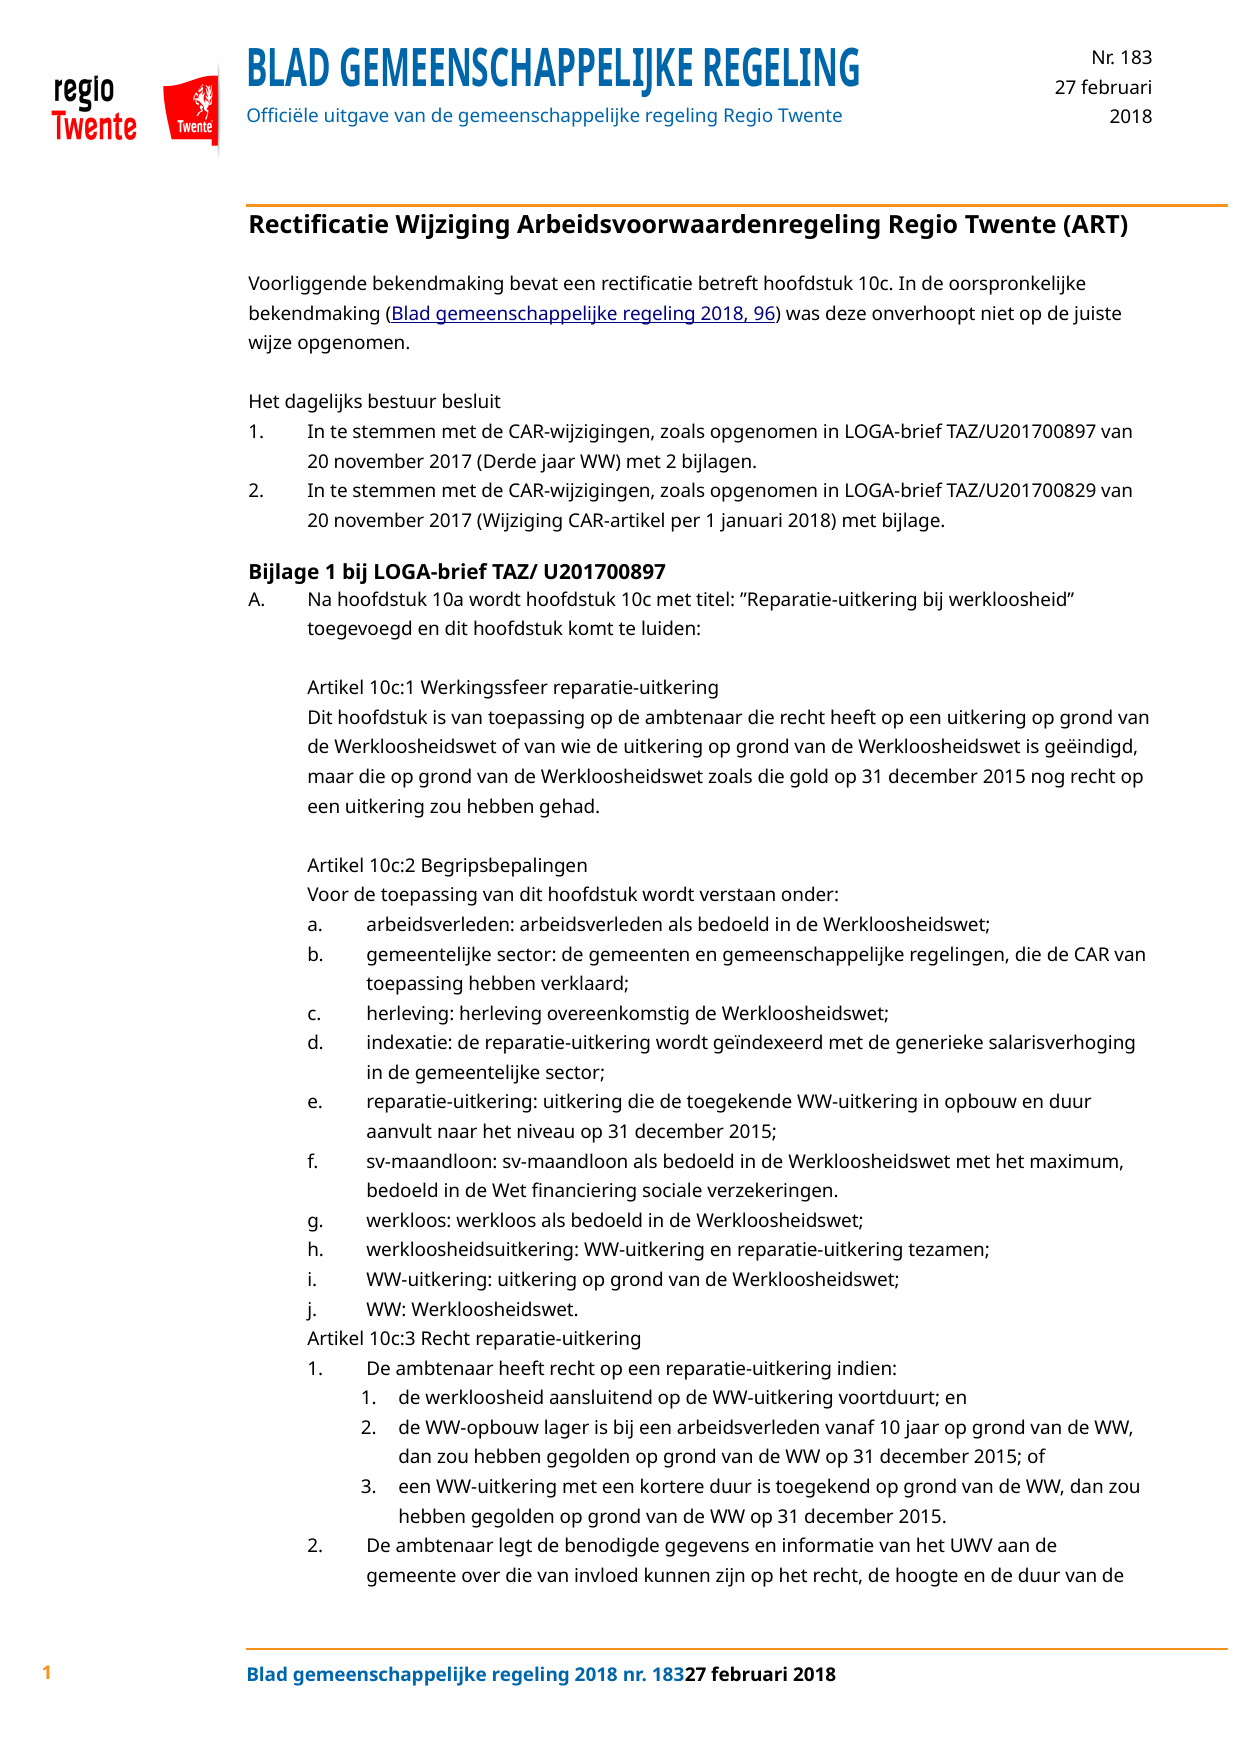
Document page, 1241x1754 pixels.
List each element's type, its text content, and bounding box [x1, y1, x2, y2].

list Voor de toepassing van dit hoofdstuk wordt verstaan onder: [248, 882, 1152, 907]
text Bijlage 1 bij LOGA-brief TAZ/ U201700897 [248, 557, 1152, 586]
list gemeentelijke sector: de gemeenten en gemeenschappelijke regelingen, die de CAR van toepassing hebben verklaard; [307, 941, 1152, 996]
list een WW-uitkering met een kortere duur is toegekend op grond van de WW, dan zou hebben gegolden op grond van de WW op 31 december 2015. [361, 1473, 1152, 1529]
list In te stemmen met de CAR-wijzigingen, zoals opgenomen in LOGA-brief TAZ/U201700897 van 20 november 2017 (Derde jaar WW) met 2 bijlagen. [248, 418, 1152, 473]
list de WW-opbouw lager is bij een arbeidsverleden vanaf 10 jaar op grond van de WW, dan zou hebben gegolden op grond van de WW op 31 december 2015; of [361, 1414, 1152, 1469]
list sv-maandloon: sv-maandloon als bedoeld in de Werkloosheidswet met het maximum, bedoeld in de Wet financiering sociale verzekeringen. [307, 1148, 1152, 1203]
list In te stemmen met de CAR-wijzigingen, zoals opgenomen in LOGA-brief TAZ/U201700829 van 20 november 2017 (Wijziging CAR-artikel per 1 januari 2018) met bijlage. [248, 477, 1152, 533]
text Het dagelijks bestuur besluit [248, 389, 1152, 414]
picture [41, 47, 231, 172]
list Artikel 10c:2 Begripsbepalingen [248, 852, 1152, 878]
list reparatie-uitkering: uitkering die de toegekende WW-uitkering in opbouw en duur aanvult naar het niveau op 31 december 2015; [307, 1089, 1152, 1144]
list Artikel 10c:1 Werkingssfeer reparatie-uitkering [248, 674, 1152, 700]
list Na hoofdstuk 10a wordt hoofdstuk 10c met titel: ”Reparatie-uitkering bij werkloosheid” toegevoegd en dit hoofdstuk komt te luiden: [248, 586, 1152, 641]
list de werkloosheid aansluitend op de WW-uitkering voortduurt; en [361, 1384, 1152, 1410]
text Voorliggende bekendmaking bevat een rectificatie betreft hoofdstuk 10c. In de oorspronkelijke bekendmaking (Blad gemeenschappelijke regeling 2018, 96) was deze onverhoopt niet op de juiste wijze opgenomen. [248, 270, 1152, 355]
list De ambtenaar legt de benodigde gegevens en informatie van het UWV aan de gemeente over die van invloed kunnen zijn op het recht, de hoogte en de duur van de [307, 1532, 1152, 1588]
list werkloosheidsuitkering: WW-uitkering en reparatie-uitkering tezamen; [307, 1237, 1152, 1262]
list Artikel 10c:3 Recht reparatie-uitkering [248, 1325, 1152, 1351]
list herleving: herleving overeenkomstig de Werkloosheidswet; [307, 1000, 1152, 1026]
list De ambtenaar heeft recht op een reparatie-uitkering indien: [307, 1355, 1152, 1381]
list arbeidsverleden: arbeidsverleden als bedoeld in de Werkloosheidswet; [307, 911, 1152, 937]
list WW-uitkering: uitkering op grond van de Werkloosheidswet; [307, 1266, 1152, 1292]
list Dit hoofdstuk is van toepassing op de ambtenaar die recht heeft op een uitkering op grond van de Werkloosheidswet of van wie de uitkering op grond van de Werkloosheidswet is geëindigd, maar die op grond van de Werkloosheidswet zoals die gold op 31 december 2015 nog recht op een uitkering zou hebben gehad. [248, 704, 1152, 819]
list werkloos: werkloos als bedoeld in de Werkloosheidswet; [307, 1207, 1152, 1233]
text Rectificatie Wijziging Arbeidsvoorwaardenregeling Regio Twente (ART) [248, 207, 1152, 241]
list indexatie: de reparatie-uitkering wordt geïndexeerd met de generieke salarisverhoging in de gemeentelijke sector; [307, 1029, 1152, 1085]
list WW: Werkloosheidswet. [307, 1296, 1152, 1322]
